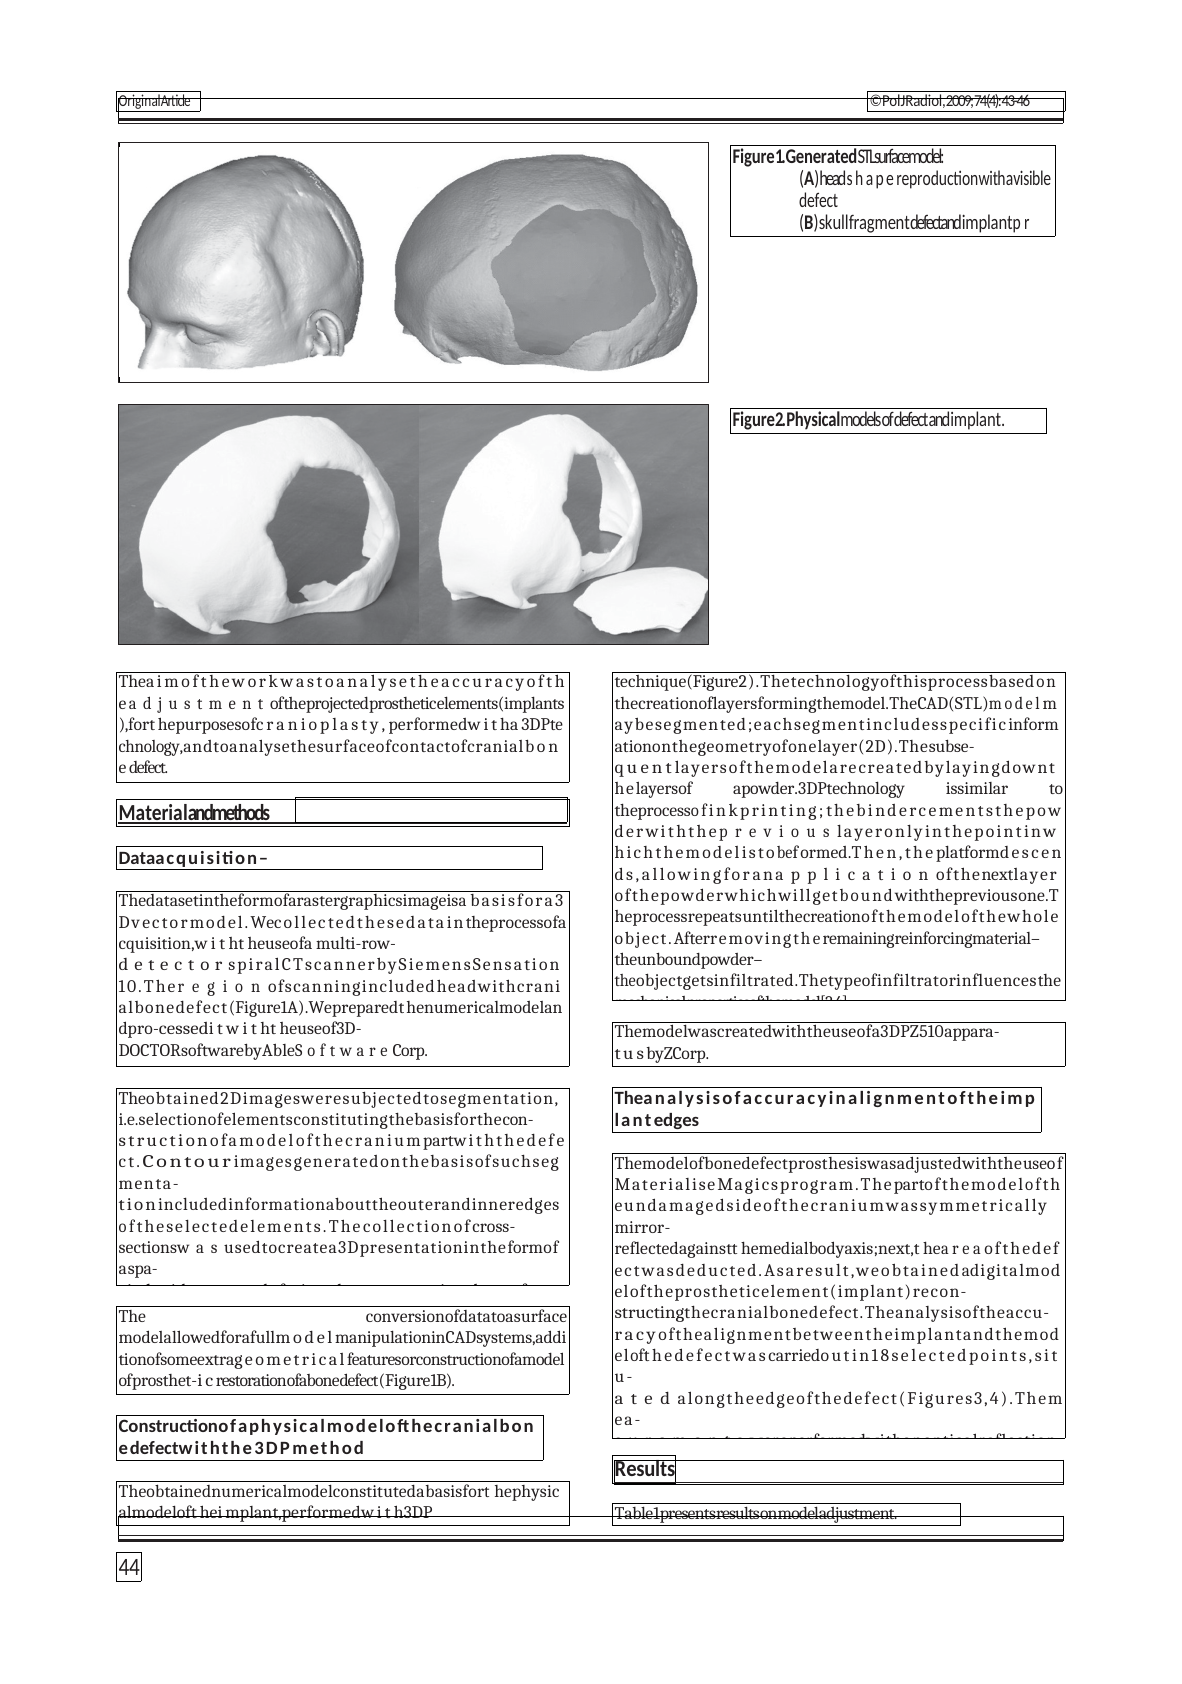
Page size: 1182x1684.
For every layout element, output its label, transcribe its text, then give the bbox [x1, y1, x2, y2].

text Constructionofaphysicalmodelofthecranialbonedefectwiththe3DPmethod [118, 1416, 541, 1459]
text Results [615, 1461, 675, 1482]
text Thedatasetintheformofarastergraphicsimageisabasisfora3Dvectormodel.Wecollectedthesedataintheprocessofacquisition,withtheuseofamulti-row-detectorspiralCTscannerbySiemensSensation10.Theregionofscanningincludedheadwithcranialbonedefect(Figure1A).Wepreparedthenumericalmodelandpro-cesseditwiththeuseof3D-DOCTORsoftwarebyAbleSoftwareCorp. [118, 892, 567, 1061]
text Dataacquisition–preparationofanumericalmodel [118, 847, 542, 869]
text [296, 800, 567, 822]
text Theanalysisofaccuracyinalignmentoftheimplantedges [614, 1088, 1039, 1131]
text Table1presentsresultsonmodeladjustment. [614, 1517, 960, 1524]
text [614, 1456, 675, 1460]
text Theaimoftheworkwastoanalysetheaccuracyoftheadjustmentoftheprojectedprostheticelements(implants),forthepurposesofcranioplasty,performedwitha3DPtechnology,andtoanalysethesurfaceofcontactofcranialbonedefect. [118, 673, 567, 778]
text 44 [118, 1553, 141, 1581]
text OriginalArticle [118, 92, 200, 98]
text Theobtainednumericalmodelconstitutedabasisforthephysicalmodeloftheimplant,performedwith3DP [118, 1482, 567, 1516]
text (B)skullfragmentdefectandimplantprojectmodels. [799, 212, 1040, 236]
text ©PolJRadiol,2009;74(4):43-46 [869, 92, 1065, 111]
text Theobtained2Dimagesweresubjectedtosegmentation, [118, 1089, 569, 1108]
text ThemodelofbonedefectprosthesiswasadjustedwiththeuseofMaterialiseMagicsprogram.Thepartofthemodeloftheundamagedsideofthecraniumwassymmetricallymirror-reflectedagainstthemedialbodyaxis;next,theareaofthedefectwasdeducted.Asaresult,weobtainedadigitalmodeloftheprostheticelement(implant)recon-structingthecranialbonedefect.Theanalysisoftheaccu-racyofthealignmentbetweentheimplantandthemodelofthedefectwascarriedoutin18selectedpoints,situ-atedalongtheedgeofthedefect(Figures3,4).Themea-surementswereperformedwithanopticalreflection-lightmicroscope,Dino-LiteDigitalMicroscopePROAM413T,using60×zoom(Figure5). [614, 1154, 1063, 1438]
text Figure1.GeneratedSTLsurfacemodel:(A)headshapereproductionwithavisibledefect [732, 146, 1053, 212]
text technique(Figure2).Thetechnologyofthisprocessbasedonthecreationoflayersformingthemodel.TheCAD(STL)modelmaybesegmented;eachsegmentincludesspecificinformationonthegeometryofonelayer(2D).Thesubse-quentlayersofthemodelarecreatedbylayingdownthelayersof apowder.3DPtechnology issimilar to theprocessofinkprinting;thebindercementsthepowderwiththepreviouslayeronlyinthepointinwhichthemodelistobeformed.Then,theplatformdescends,allowingforanapplicationofthenextlayerofthepowderwhichwillgetboundwiththepreviousone.Theprocessrepeatsuntilthecreationofthemodelofthewholeobject.Afterremovingtheremainingreinforcingmaterial–theunboundpowder–theobjectgetsinfiltrated.Thetypeofinfiltratorinfluencesthemechanicalpropertiesofthemodel[3,4]. [614, 673, 1063, 1000]
text i.e.selectionofelementsconstitutingthebasisforthecon-structionofamodelofthecraniumpartwiththedefect.Contourimagesgeneratedonthebasisofsuchsegmenta-tionincludedinformationabouttheouterandinneredgesoftheselectedelements.Thecollectionofcross-sectionswasusedtocreatea3Dpresentationintheformofaspa-tialgridcomposedoftrianglesrepresentingthesurfaceoftheobject,intheSTLformat(STereoLitography). [118, 1109, 567, 1285]
text Theobtainednumericalmodelconstitutedabasisforthephysicalmodeloftheimplant,performedwith3DP [119, 1517, 567, 1523]
picture [119, 405, 708, 644]
text Themodelwascreatedwiththeuseofa3DPZ510appara-tusbyZCorp. [614, 1023, 1063, 1064]
text Table1presentsresultsonmodeladjustment. [614, 1504, 960, 1516]
text The conversionofdatatoasurface modelallowedforafullmodelmanipulationinCADsystems,additionofsomeextrageometricalfeaturesorconstructionofamodelofprosthet-icrestorationofabonedefect(Figure1B). [118, 1307, 567, 1391]
text Figure2.Physicalmodelsofdefectandimplant. [732, 409, 1046, 432]
picture [119, 147, 708, 377]
text Materialandmethods [118, 800, 295, 822]
text OriginalArticle [119, 99, 200, 111]
